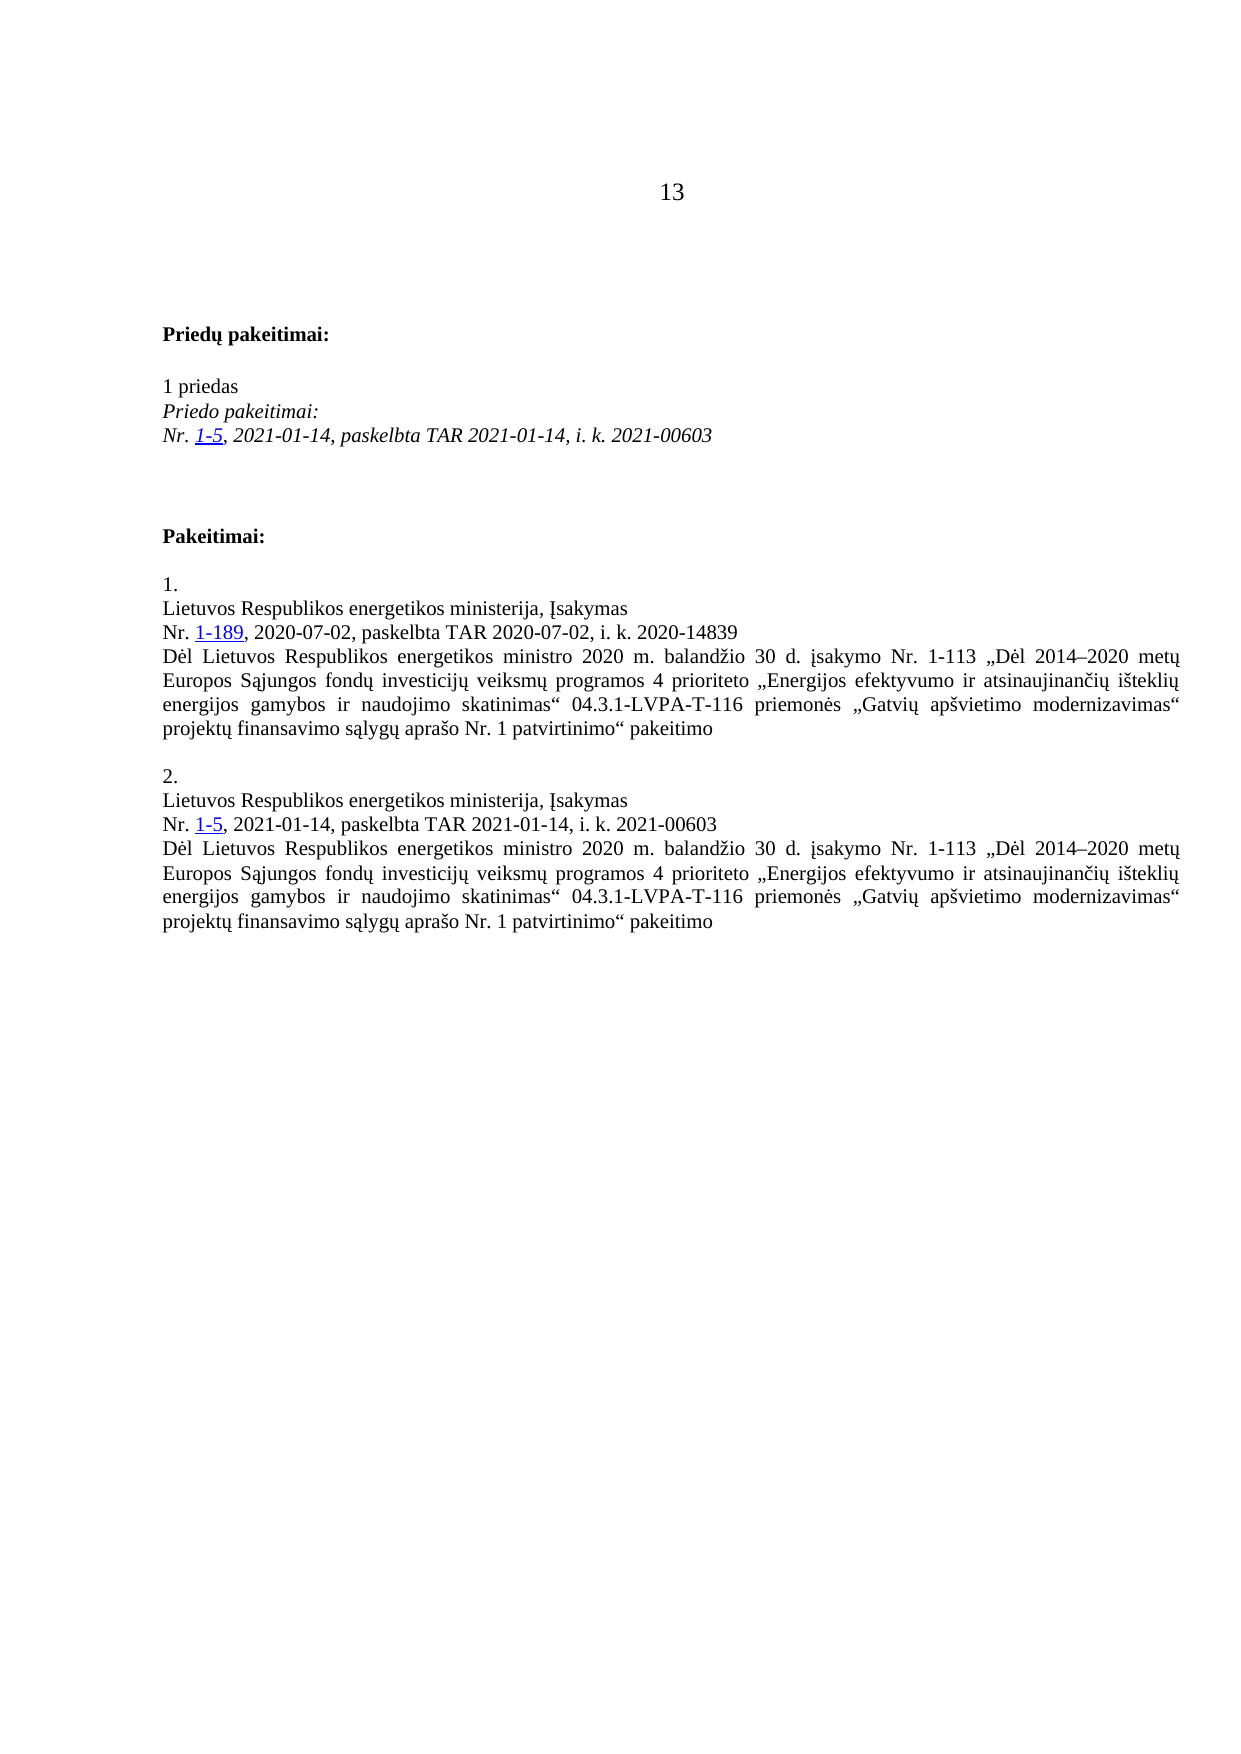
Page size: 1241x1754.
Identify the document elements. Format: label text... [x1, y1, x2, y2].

text Dėl Lietuvos Respublikos energetikos ministro 2020 m. balandžio 30 d. įsakymo Nr. 1-113 „Dėl 2014–2020 metų Europos Sąjungos fondų investicijų veiksmų programos 4 prioriteto „Energijos efektyvumo ir atsinaujinančių išteklių energijos gamybos ir naudojimo skatinimas“ 04.3.1-LVPA-T-116 priemonės „Gatvių apšvietimo modernizavimas“ projektų finansavimo sąlygų aprašo Nr. 1 patvirtinimo“ pakeitimo [162, 836, 1181, 933]
text Priedų pakeitimai: [162, 322, 1181, 346]
text Nr. 1-189, 2020-07-02, paskelbta TAR 2020-07-02, i. k. 2020-14839 [162, 620, 1181, 644]
text Pakeitimai: [162, 523, 1181, 548]
text Nr. 1-5, 2021-01-14, paskelbta TAR 2021-01-14, i. k. 2021-00603 [162, 423, 1181, 447]
text 2. [162, 764, 1181, 788]
text 1. [162, 572, 1181, 596]
text Lietuvos Respublikos energetikos ministerija, Įsakymas [162, 596, 1181, 620]
text Priedo pakeitimai: [162, 398, 1181, 423]
text Nr. 1-5, 2021-01-14, paskelbta TAR 2021-01-14, i. k. 2021-00603 [162, 812, 1181, 836]
text Dėl Lietuvos Respublikos energetikos ministro 2020 m. balandžio 30 d. įsakymo Nr. 1-113 „Dėl 2014–2020 metų Europos Sąjungos fondų investicijų veiksmų programos 4 prioriteto „Energijos efektyvumo ir atsinaujinančių išteklių energijos gamybos ir naudojimo skatinimas“ 04.3.1-LVPA-T-116 priemonės „Gatvių apšvietimo modernizavimas“ projektų finansavimo sąlygų aprašo Nr. 1 patvirtinimo“ pakeitimo [162, 644, 1181, 740]
text Lietuvos Respublikos energetikos ministerija, Įsakymas [162, 788, 1181, 812]
text 1 priedas [162, 374, 1181, 398]
